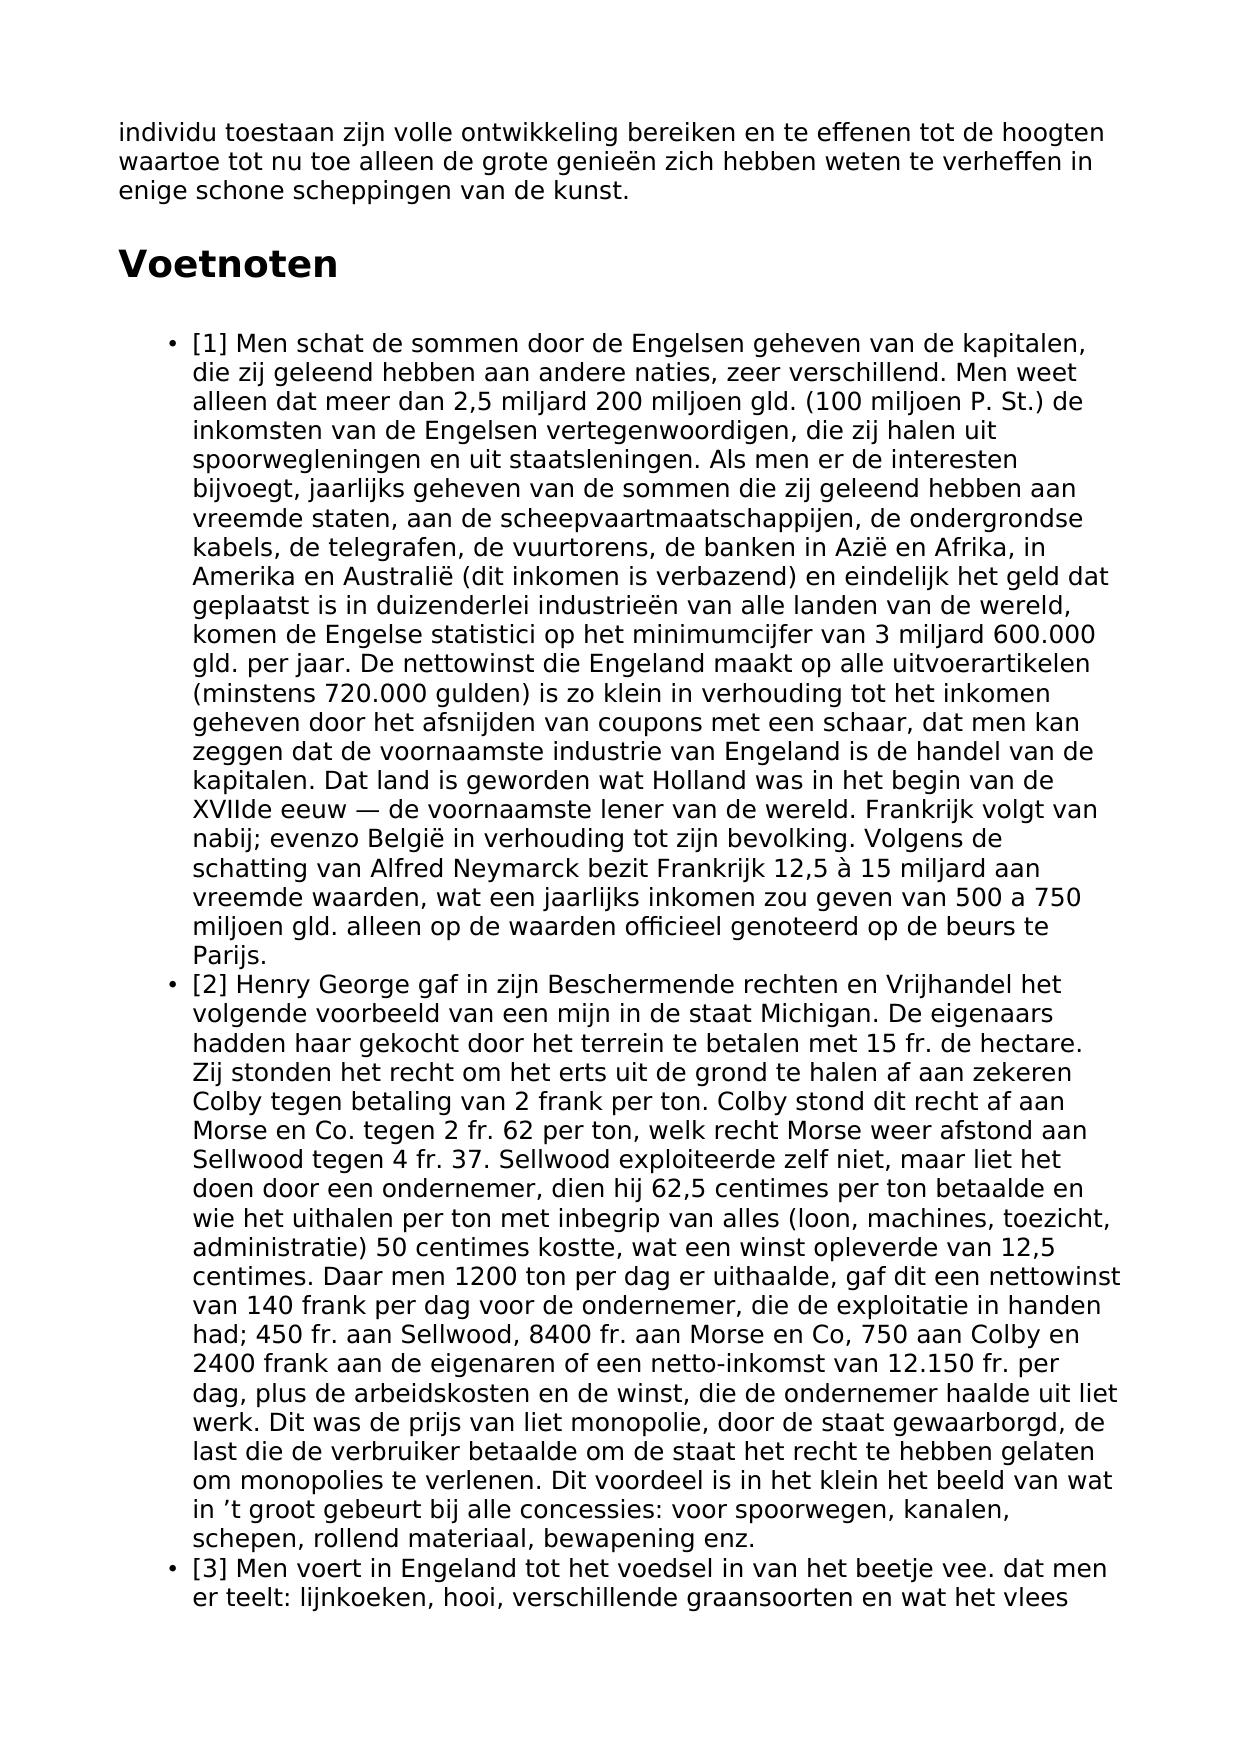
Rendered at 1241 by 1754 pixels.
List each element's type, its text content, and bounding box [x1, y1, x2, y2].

list [2] Henry George gaf in zijn Beschermende rechten en Vrijhandel het volgende voorbeeld van een mijn in de staat Michigan. De eigenaars hadden haar gekocht door het terrein te betalen met 15 fr. de hectare. Zij stonden het recht om het erts uit de grond te halen af aan zekeren Colby tegen betaling van 2 frank per ton. Colby stond dit recht af aan Morse en Co. tegen 2 fr. 62 per ton, welk recht Morse weer afstond aan Sellwood tegen 4 fr. 37. Sellwood exploiteerde zelf niet, maar liet het doen door een ondernemer, dien hij 62,5 centimes per ton betaalde en wie het uithalen per ton met inbegrip van alles (loon, machines, toezicht, administratie) 50 centimes kostte, wat een winst opleverde van 12,5 centimes. Daar men 1200 ton per dag er uithaalde, gaf dit een nettowinst van 140 frank per dag voor de ondernemer, die de exploitatie in handen had; 450 fr. aan Sellwood, 8400 fr. aan Morse en Co, 750 aan Colby en 2400 frank aan de eigenaren of een netto-inkomst van 12.150 fr. per dag, plus de arbeidskosten en de winst, die de ondernemer haalde uit liet werk. Dit was de prijs van liet monopolie, door de staat gewaarborgd, de last die de verbruiker betaalde om de staat het recht te hebben gelaten om monopolies te verlenen. Dit voordeel is in het klein het beeld van wat in ’t groot gebeurt bij alle concessies: voor spoorwegen, kanalen, schepen, rollend materiaal, bewapening enz. [177, 970, 1122, 1554]
text individu toestaan zijn volle ontwikkeling bereiken en te effenen tot de hoogten waartoe tot nu toe alleen de grote genieën zich hebben weten te verheffen in enige schone scheppingen van de kunst. [118, 118, 1122, 206]
subtitle Voetnoten [118, 243, 1122, 287]
list [1] Men schat de sommen door de Engelsen geheven van de kapitalen, die zij geleend hebben aan andere naties, zeer verschillend. Men weet alleen dat meer dan 2,5 miljard 200 miljoen gld. (100 miljoen P. St.) de inkomsten van de Engelsen vertegenwoordigen, die zij halen uit spoorwegleningen en uit staatsleningen. Als men er de interesten bijvoegt, jaarlijks geheven van de sommen die zij geleend hebben aan vreemde staten, aan de scheepvaartmaatschappijen, de ondergrondse kabels, de telegrafen, de vuurtorens, de banken in Azië en Afrika, in Amerika en Australië (dit inkomen is verbazend) en eindelijk het geld dat geplaatst is in duizenderlei industrieën van alle landen van de wereld, komen de Engelse statistici op het minimumcijfer van 3 miljard 600.000 gld. per jaar. De nettowinst die Engeland maakt op alle uitvoerartikelen (minstens 720.000 gulden) is zo klein in verhouding tot het inkomen geheven door het afsnijden van coupons met een schaar, dat men kan zeggen dat de voornaamste industrie van Engeland is de handel van de kapitalen. Dat land is geworden wat Holland was in het begin van de XVIIde eeuw — de voornaamste lener van de wereld. Frankrijk volgt van nabij; evenzo België in verhouding tot zijn bevolking. Volgens de schatting van Alfred Neymarck bezit Frankrijk 12,5 à 15 miljard aan vreemde waarden, wat een jaarlijks inkomen zou geven van 500 a 750 miljoen gld. alleen op de waarden officieel genoteerd op de beurs te Parijs. [177, 329, 1122, 970]
list [3] Men voert in Engeland tot het voedsel in van het beetje vee. dat men er teelt: lijnkoeken, hooi, verschillende graansoorten en wat het vlees [177, 1554, 1122, 1612]
